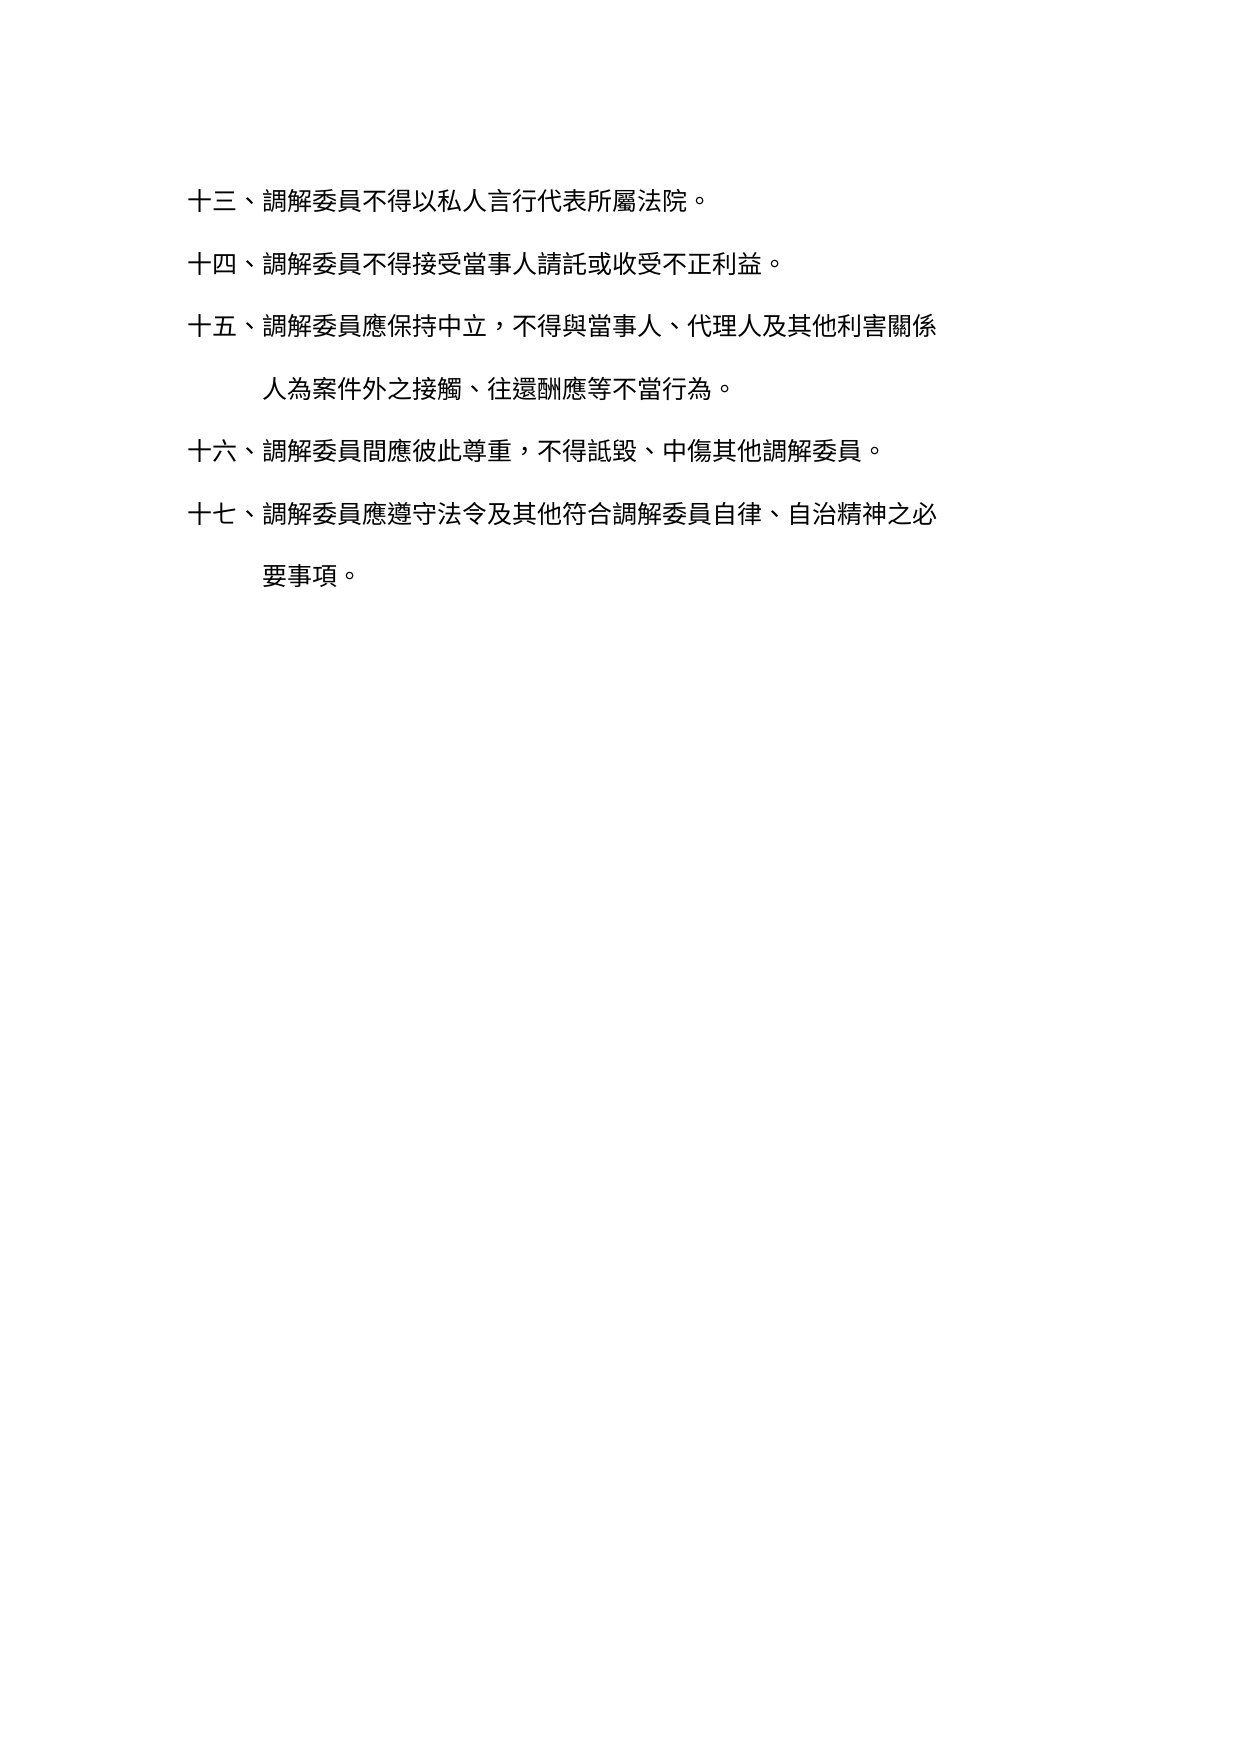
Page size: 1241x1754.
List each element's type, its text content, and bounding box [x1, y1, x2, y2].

text 十六、調解委員間應彼此尊重，不得詆毀、中傷其他調解委員。 [187, 408, 1053, 471]
text 人為案件外之接觸、往還酬應等不當行為。 [187, 346, 1053, 408]
text 十五、調解委員應保持中立，不得與當事人、代理人及其他利害關係 [187, 283, 1053, 346]
text 十七、調解委員應遵守法令及其他符合調解委員自律、自治精神之必 [187, 471, 1053, 533]
text 十三、調解委員不得以私人言行代表所屬法院。 [187, 158, 1053, 221]
text 要事項。 [187, 533, 1053, 596]
text 十四、調解委員不得接受當事人請託或收受不正利益。 [187, 221, 1053, 283]
